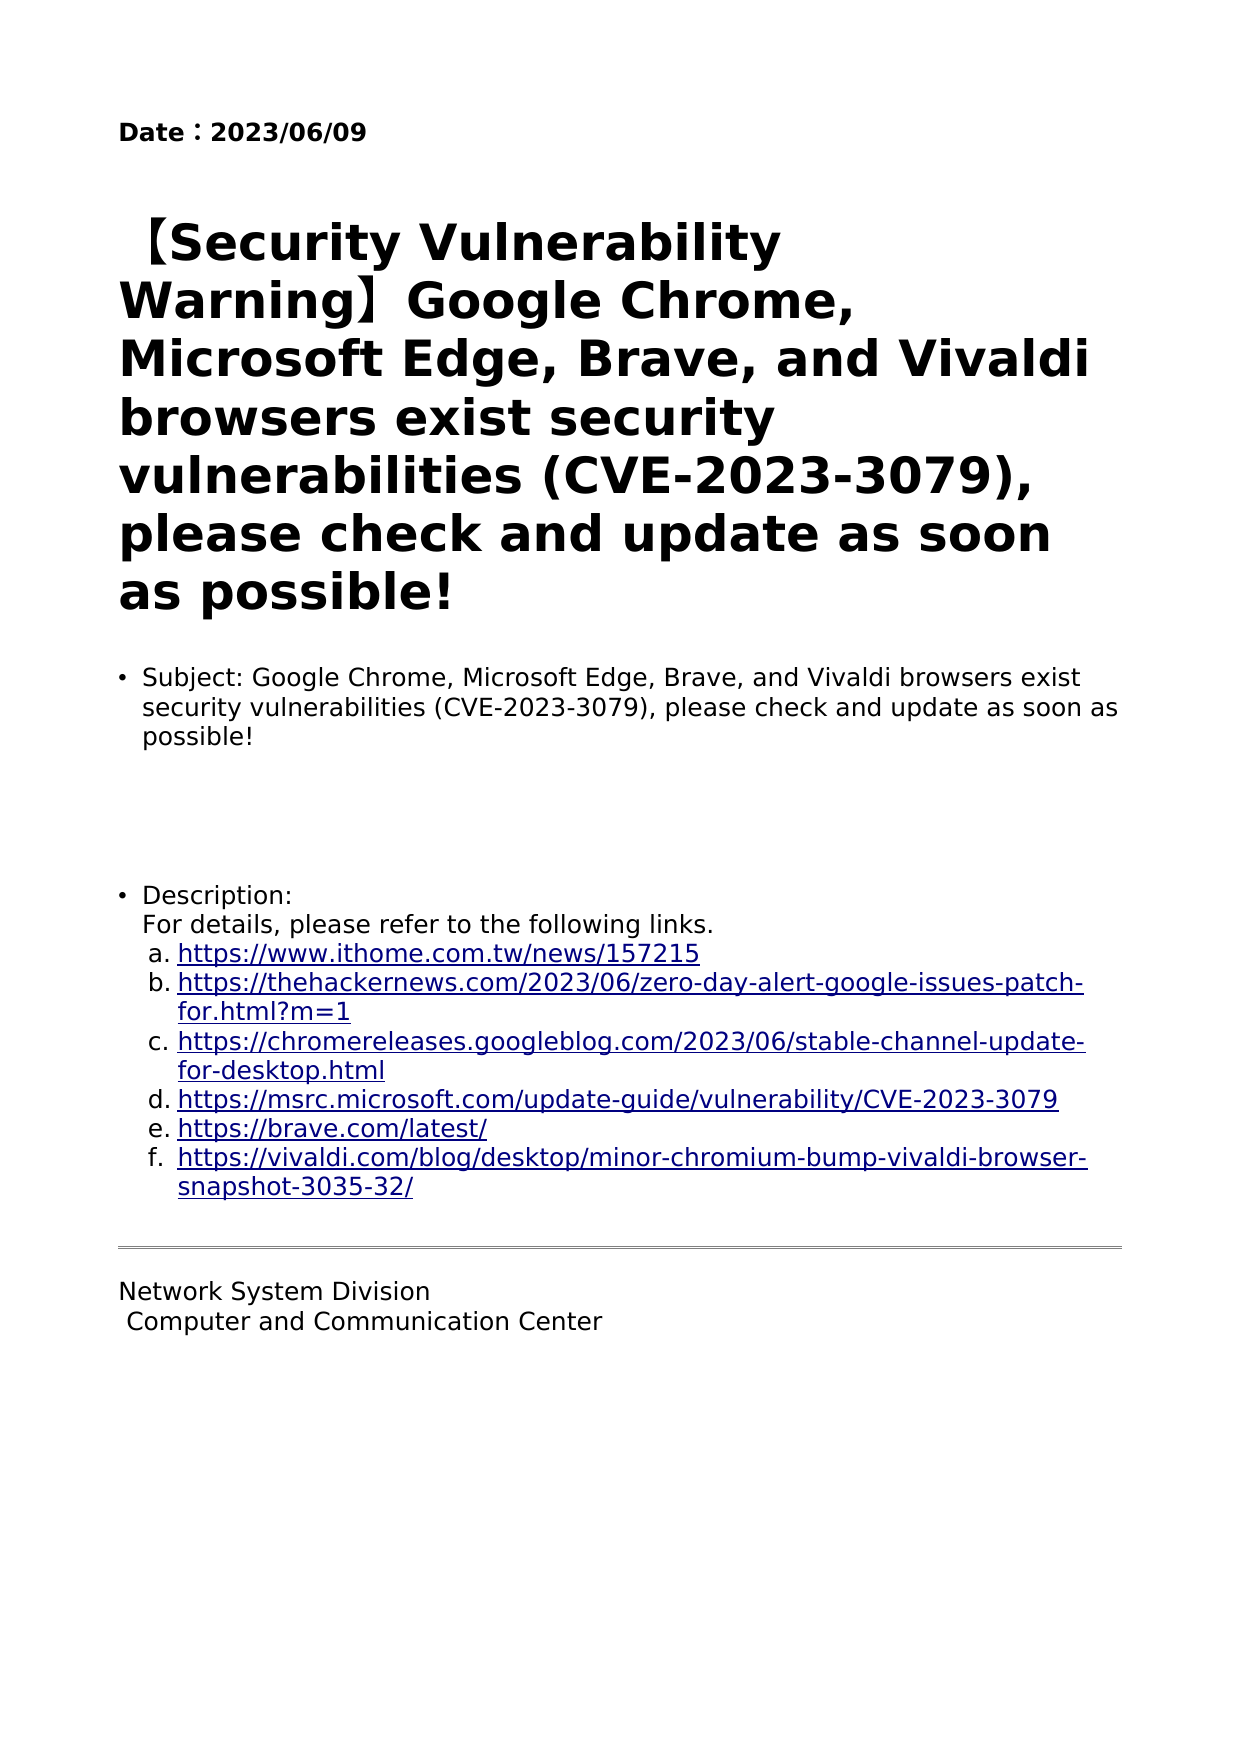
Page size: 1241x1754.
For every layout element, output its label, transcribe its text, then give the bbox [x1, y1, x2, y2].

text Date：2023/06/09 [118, 118, 1122, 176]
list Subject: Google Chrome, Microsoft Edge, Brave, and Vivaldi browsers exist security vulnerabilities (CVE-2023-3079), please check and update as soon as possible! [118, 663, 1122, 751]
subtitle 【Security Vulnerability Warning】Google Chrome, Microsoft Edge, Brave, and Vivaldi browsers exist security vulnerabilities (CVE-2023-3079), please check and update as soon as possible! [118, 214, 1122, 622]
text Network System Division Computer and Communication Center [118, 1277, 1122, 1336]
list https://www.ithome.com.tw/news/157215 [148, 939, 1122, 968]
list https://chromereleases.googleblog.com/2023/06/stable-channel-update-for-desktop.html [148, 1027, 1122, 1085]
list https://thehackernews.com/2023/06/zero-day-alert-google-issues-patch-for.html?m=1 [148, 968, 1122, 1027]
list https://brave.com/latest/ [148, 1114, 1122, 1143]
list https://vivaldi.com/blog/desktop/minor-chromium-bump-vivaldi-browser-snapshot-3035-32/ [148, 1143, 1122, 1202]
list Description: For details, please refer to the following links. [118, 881, 1122, 939]
list https://msrc.microsoft.com/update-guide/vulnerability/CVE-2023-3079 [148, 1085, 1122, 1114]
